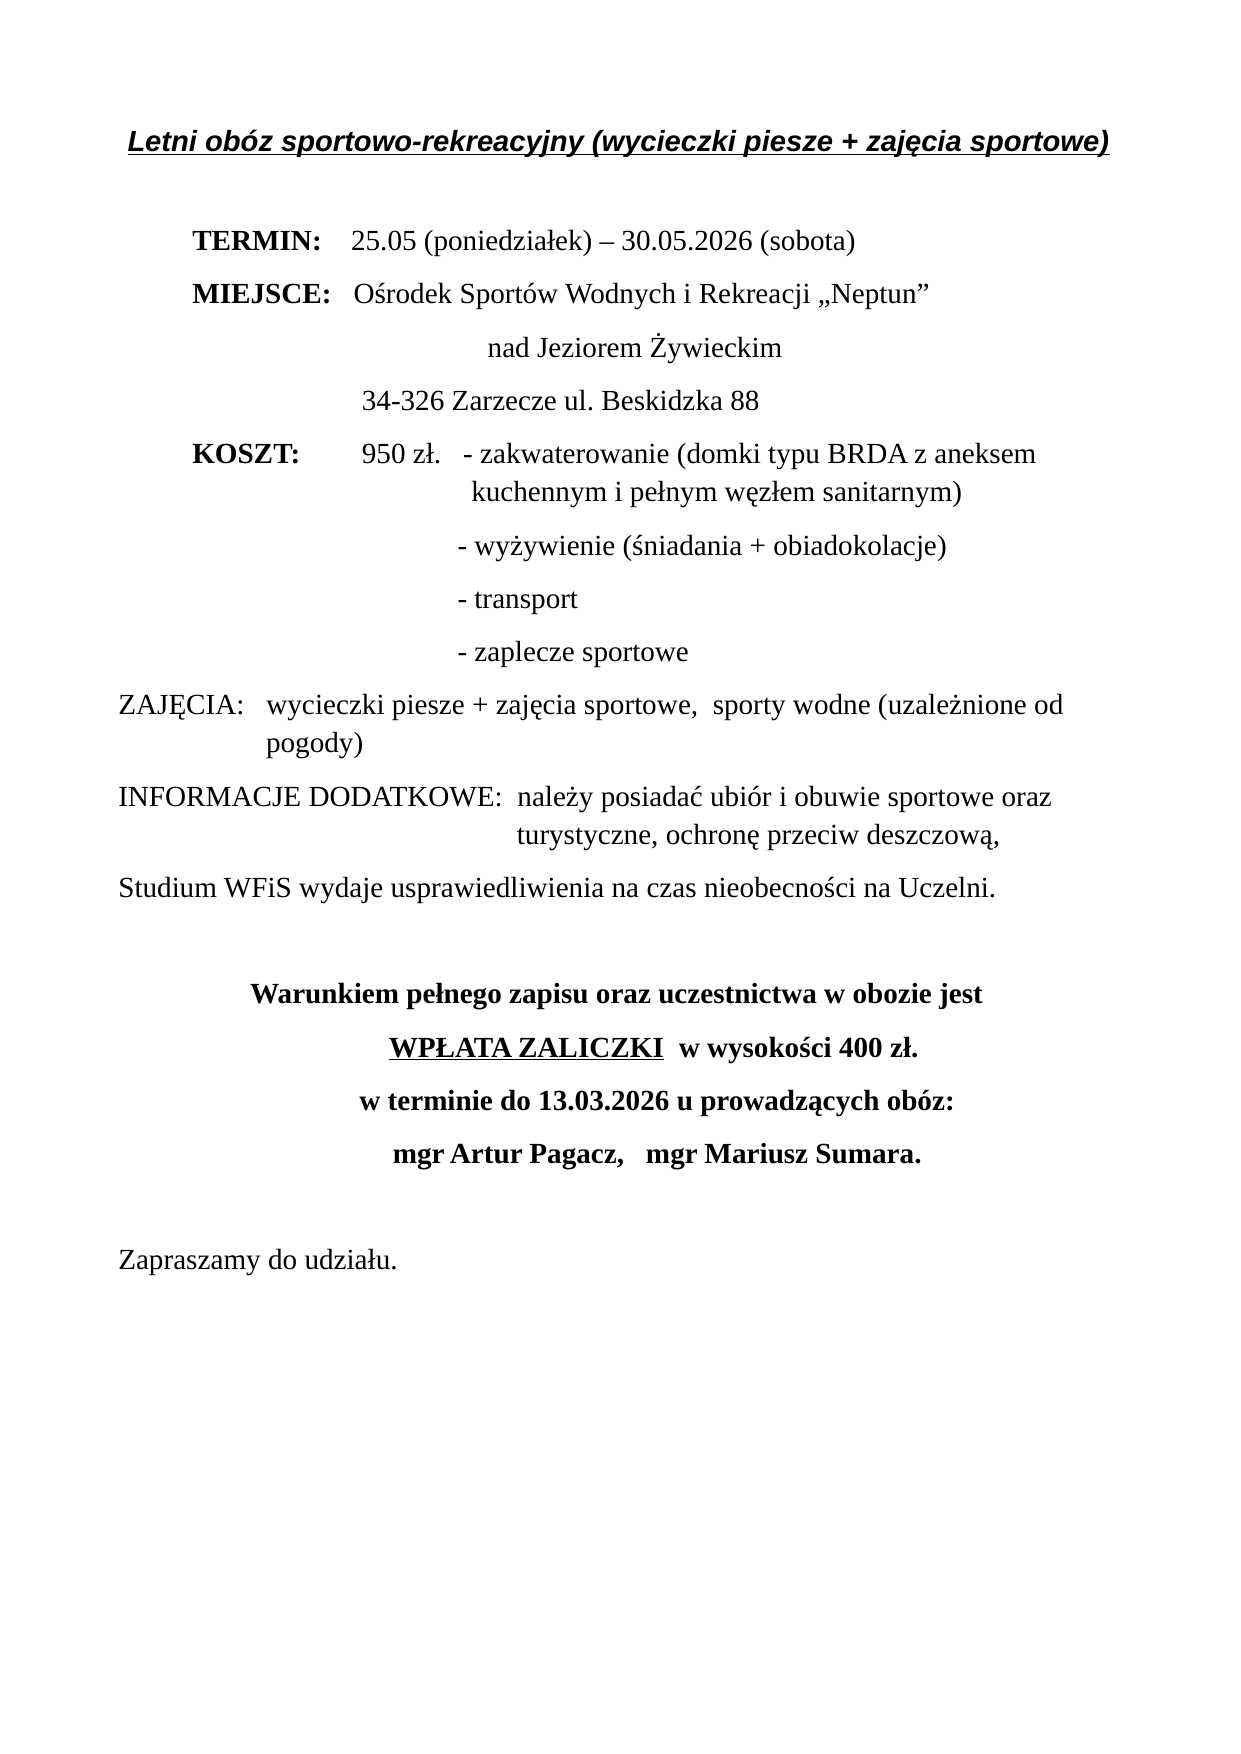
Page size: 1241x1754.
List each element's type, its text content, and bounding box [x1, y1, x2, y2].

text mgr Artur Pagacz, mgr Mariusz Sumara. [118, 1136, 1122, 1169]
text MIEJSCE: Ośrodek Sportów Wodnych i Rekreacji „Neptun” [118, 277, 1122, 310]
text - transport [118, 581, 1122, 614]
text - zaplecze sportowe [118, 634, 1122, 667]
text nad Jeziorem Żywieckim [118, 330, 1122, 363]
text - wyżywienie (śniadania + obiadokolacje) [118, 528, 1122, 561]
text TERMIN: 25.05 (poniedziałek) – 30.05.2026 (sobota) [118, 223, 1122, 257]
text WPŁATA ZALICZKI w wysokości 400 zł. [118, 1030, 1122, 1063]
text Warunkiem pełnego zapisu oraz uczestnictwa w obozie jest [118, 977, 1122, 1010]
text KOSZT: 950 zł. - zakwaterowanie (domki typu BRDA z aneksem kuchennym i pełnym węzłem sanitarnym) [118, 436, 1122, 508]
text Studium WFiS wydaje usprawiedliwienia na czas nieobecności na Uczelni. [118, 870, 1122, 904]
text ZAJĘCIA: wycieczki piesze + zajęcia sportowe, sporty wodne (uzależnione od pogody) [118, 687, 1122, 759]
subtitle Letni obóz sportowo-rekreacyjny (wycieczki piesze + zajęcia sportowe) [118, 124, 1122, 158]
text 34-326 Zarzecze ul. Beskidzka 88 [118, 383, 1122, 416]
text w terminie do 13.03.2026 u prowadzących obóz: [118, 1083, 1122, 1116]
text INFORMACJE DODATKOWE: należy posiadać ubiór i obuwie sportowe oraz turystyczne, ochronę przeciw deszczową, [118, 779, 1122, 851]
text Zapraszamy do udziału. [118, 1242, 1122, 1276]
